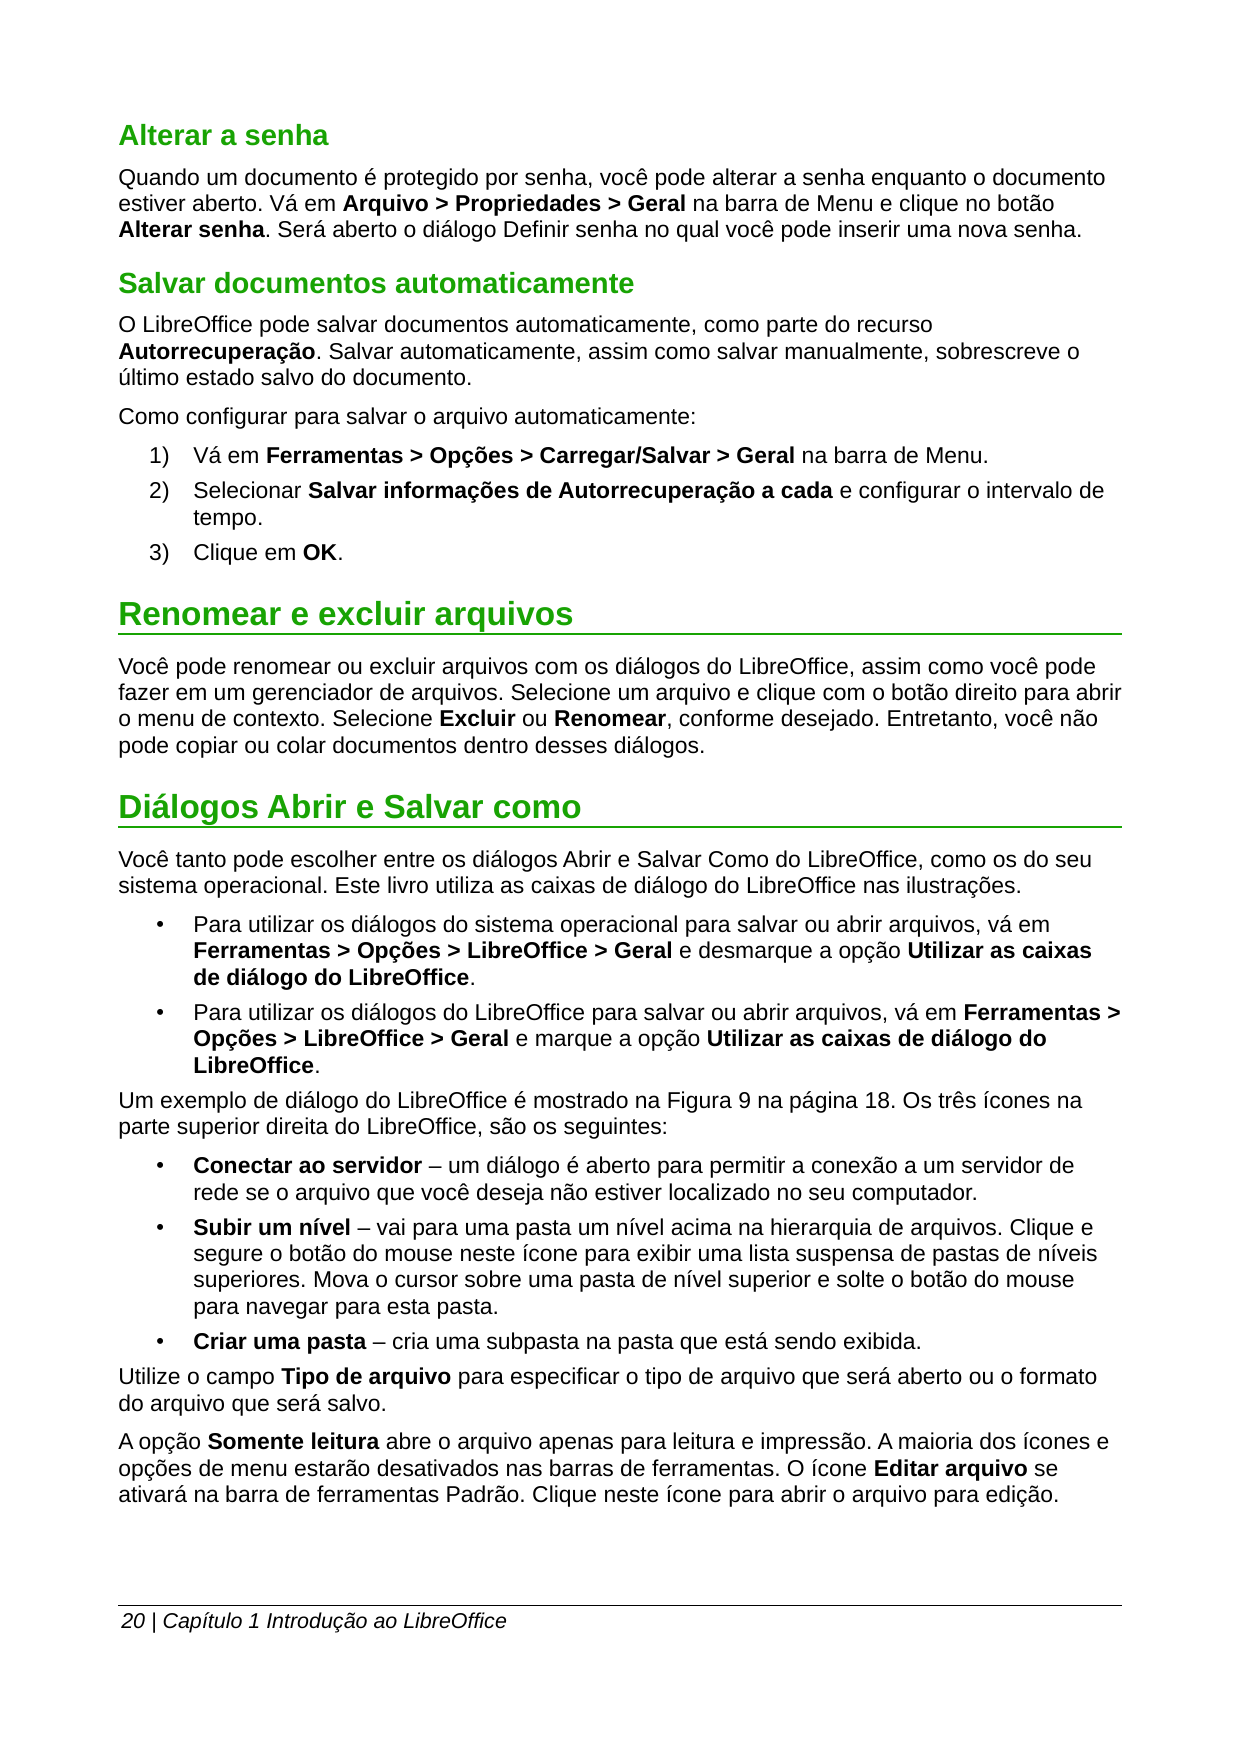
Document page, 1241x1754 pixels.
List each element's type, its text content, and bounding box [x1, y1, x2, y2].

text Você tanto pode escolher entre os diálogos Abrir e Salvar Como do LibreOffice, como os do seu sistema operacional. Este livro utiliza as caixas de diálogo do LibreOffice nas ilustrações. [118, 846, 1122, 898]
text A opção Somente leitura abre o arquivo apenas para leitura e impressão. A maioria dos ícones e opções de menu estarão desativados nas barras de ferramentas. O ícone Editar arquivo se ativará na barra de ferramentas Padrão. Clique neste ícone para abrir o arquivo para edição. [118, 1428, 1122, 1507]
list Para utilizar os diálogos do LibreOffice para salvar ou abrir arquivos, vá em Ferramentas > Opções > LibreOffice > Geral e marque a opção Utilizar as caixas de diálogo do LibreOffice. [156, 999, 1122, 1078]
list Selecionar Salvar informações de Autorrecuperação a cada e configurar o intervalo de tempo. [169, 477, 1122, 530]
list Clique em OK. [169, 539, 1122, 565]
text Quando um documento é protegido por senha, você pode alterar a senha enquanto o documento estiver aberto. Vá em Arquivo > Propriedades > Geral na barra de Menu e clique no botão Alterar senha. Será aberto o diálogo Definir senha no qual você pode inserir uma nova senha. [118, 163, 1122, 242]
text O LibreOffice pode salvar documentos automaticamente, como parte do recurso Autorrecuperação. Salvar automaticamente, assim como salvar manualmente, sobrescreve o último estado salvo do documento. [118, 311, 1122, 391]
text Você pode renomear ou excluir arquivos com os diálogos do LibreOffice, assim como você pode fazer em um gerenciador de arquivos. Selecione um arquivo e clique com o botão direito para abrir o menu de contexto. Selecione Excluir ou Renomear, conforme desejado. Entretanto, você não pode copiar ou colar documentos dentro desses diálogos. [118, 653, 1122, 758]
list Vá em Ferramentas > Opções > Carregar/Salvar > Geral na barra de Menu. [169, 442, 1122, 468]
subtitle Salvar documentos automaticamente [118, 266, 1122, 300]
text Um exemplo de diálogo do LibreOffice é mostrado na Figura 9 na página 18. Os três ícones na parte superior direita do LibreOffice, são os seguintes: [118, 1087, 1122, 1139]
subtitle Renomear e excluir arquivos [118, 594, 1122, 633]
list Para utilizar os diálogos do sistema operacional para salvar ou abrir arquivos, vá em Ferramentas > Opções > LibreOffice > Geral e desmarque a opção Utilizar as caixas de diálogo do LibreOffice. [156, 911, 1122, 990]
text Utilize o campo Tipo de arquivo para especificar o tipo de arquivo que será aberto ou o formato do arquivo que será salvo. [118, 1363, 1122, 1416]
list Conectar ao servidor – um diálogo é aberto para permitir a conexão a um servidor de rede se o arquivo que você deseja não estiver localizado no seu computador. [156, 1152, 1122, 1205]
subtitle Diálogos Abrir e Salvar como [118, 788, 1122, 826]
subtitle Alterar a senha [118, 118, 1122, 152]
list Criar uma pasta – cria uma subpasta na pasta que está sendo exibida. [156, 1328, 1122, 1354]
list Subir um nível – vai para uma pasta um nível acima na hierarquia de arquivos. Clique e segure o botão do mouse neste ícone para exibir uma lista suspensa de pastas de níveis superiores. Mova o cursor sobre uma pasta de nível superior e solte o botão do mouse para navegar para esta pasta. [156, 1214, 1122, 1319]
text Como configurar para salvar o arquivo automaticamente: [118, 403, 1122, 429]
